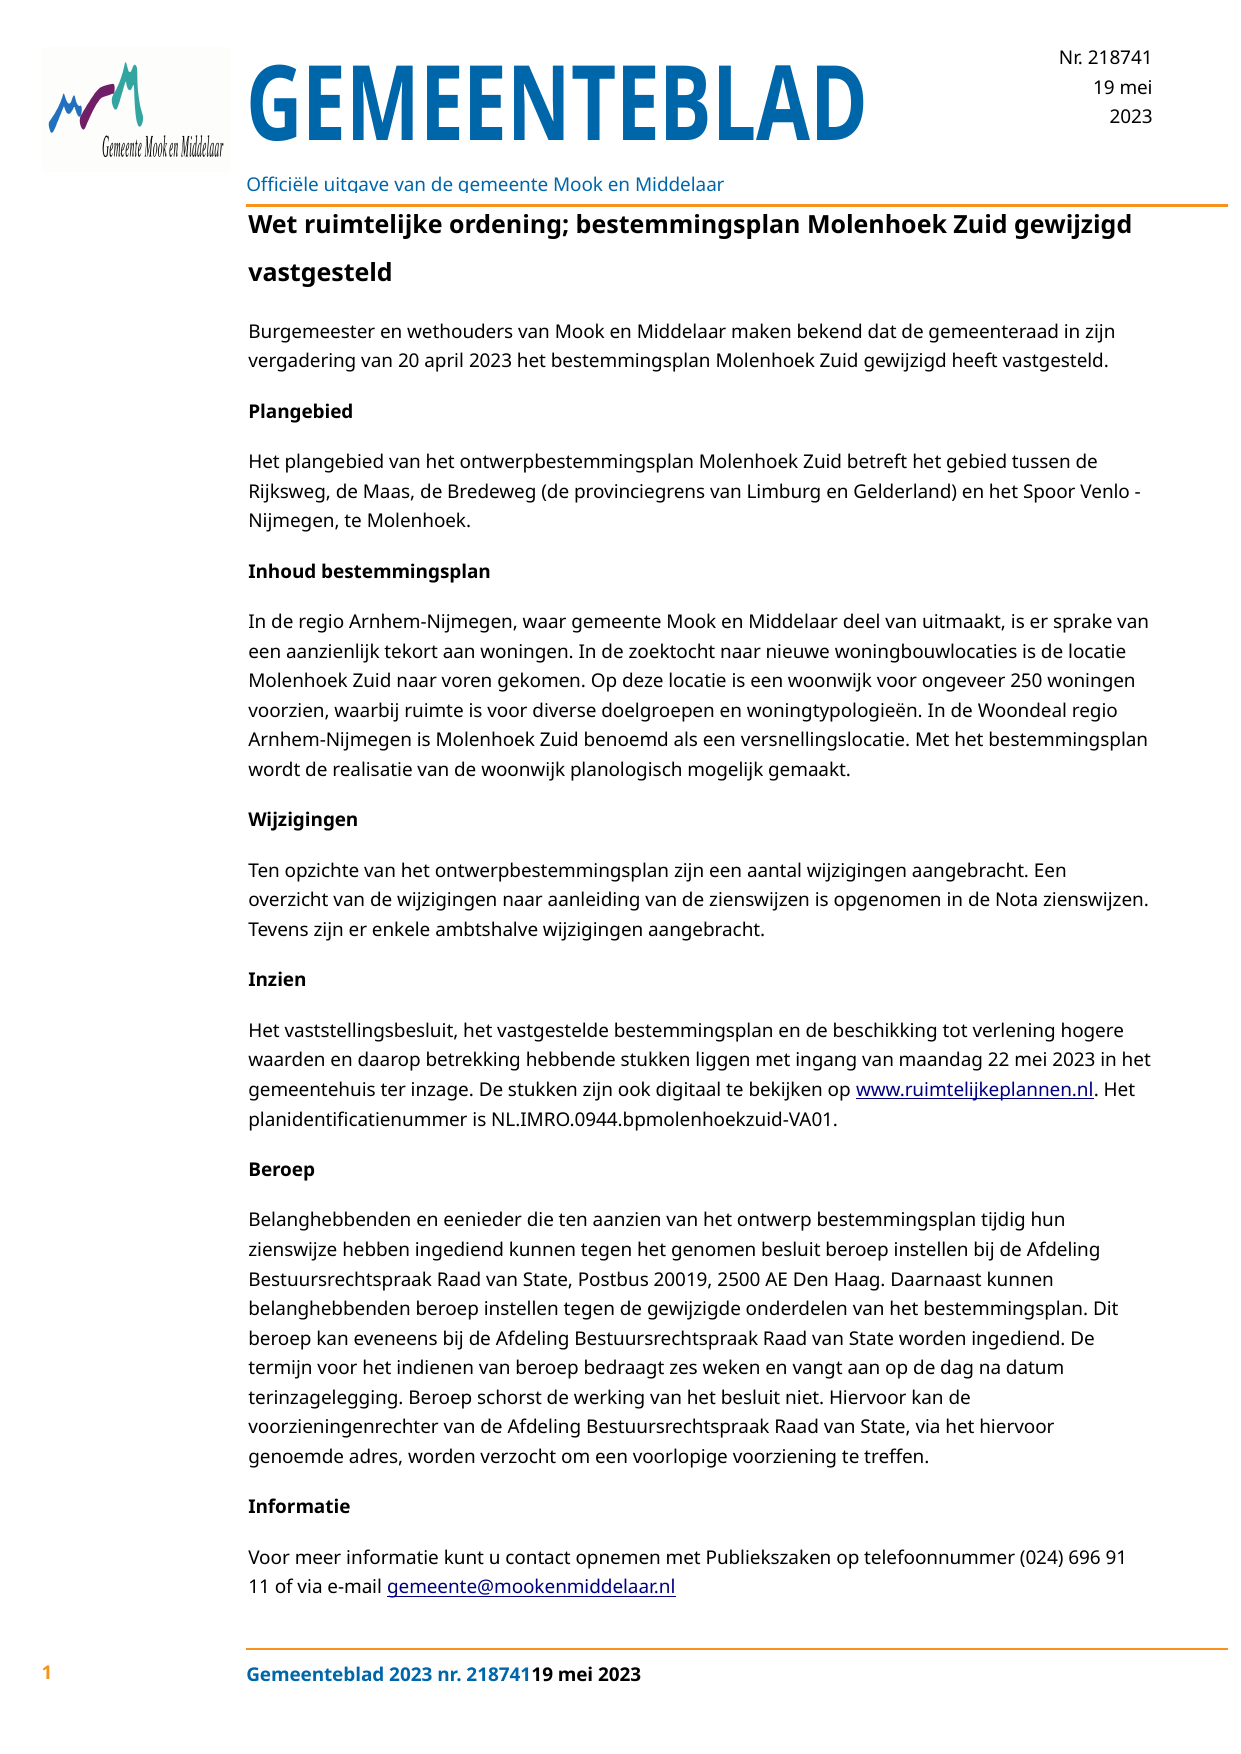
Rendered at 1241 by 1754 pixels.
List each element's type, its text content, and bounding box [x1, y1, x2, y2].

text Belanghebbenden en eenieder die ten aanzien van het ontwerp bestemmingsplan tijdig hun zienswijze hebben ingediend kunnen tegen het genomen besluit beroep instellen bij de Afdeling Bestuursrechtspraak Raad van State, Postbus 20019, 2500 AE Den Haag. Daarnaast kunnen belanghebbenden beroep instellen tegen de gewijzigde onderdelen van het bestemmingsplan. Dit beroep kan eveneens bij de Afdeling Bestuursrechtspraak Raad van State worden ingediend. De termijn voor het indienen van beroep bedraagt zes weken en vangt aan op de dag na datum terinzagelegging. Beroep schorst de werking van het besluit niet. Hiervoor kan de voorzieningenrechter van de Afdeling Bestuursrechtspraak Raad van State, via het hiervoor genoemde adres, worden verzocht om een voorlopige voorziening te treffen. [248, 1207, 1152, 1469]
text Inzien [248, 967, 1152, 992]
text Wijzigingen [248, 807, 1152, 832]
text In de regio Arnhem-Nijmegen, waar gemeente Mook en Middelaar deel van uitmaakt, is er sprake van een aanzienlijk tekort aan woningen. In de zoektocht naar nieuwe woningbouwlocaties is de locatie Molenhoek Zuid naar voren gekomen. Op deze locatie is een woonwijk voor ongeveer 250 woningen voorzien, waarbij ruimte is voor diverse doelgroepen en woningtypologieën. In de Woondeal regio Arnhem-Nijmegen is Molenhoek Zuid benoemd als een versnellingslocatie. Met het bestemmingsplan wordt de realisatie van de woonwijk planologisch mogelijk gemaakt. [248, 608, 1152, 782]
picture [41, 47, 231, 172]
text Inhoud bestemmingsplan [248, 558, 1152, 584]
text Ten opzichte van het ontwerpbestemmingsplan zijn een aantal wijzigingen aangebracht. Een overzicht van de wijzigingen naar aanleiding van de zienswijzen is opgenomen in de Nota zienswijzen. Tevens zijn er enkele ambtshalve wijzigingen aangebracht. [248, 857, 1152, 942]
text Burgemeester en wethouders van Mook en Middelaar maken bekend dat de gemeenteraad in zijn vergadering van 20 april 2023 het bestemmingsplan Molenhoek Zuid gewijzigd heeft vastgesteld. [248, 318, 1152, 373]
text Informatie [248, 1494, 1152, 1519]
text Beroep [248, 1156, 1152, 1182]
text Het vaststellingsbesluit, het vastgestelde bestemmingsplan en de beschikking tot verlening hogere waarden en daarop betrekking hebbende stukken liggen met ingang van maandag 22 mei 2023 in het gemeentehuis ter inzage. De stukken zijn ook digitaal te bekijken op www.ruimtelijkeplannen.nl. Het planidentificatienummer is NL.IMRO.0944.bpmolenhoekzuid-VA01. [248, 1017, 1152, 1132]
text Voor meer informatie kunt u contact opnemen met Publiekszaken op telefoonnummer (024) 696 91 11 of via e-mail gemeente@mookenmiddelaar.nl [248, 1544, 1152, 1599]
text Plangebied [248, 398, 1152, 424]
text Wet ruimtelijke ordening; bestemmingsplan Molenhoek Zuid gewijzigd vastgesteld [248, 207, 1152, 288]
text Het plangebied van het ontwerpbestemmingsplan Molenhoek Zuid betreft het gebied tussen de Rijksweg, de Maas, de Bredeweg (de provinciegrens van Limburg en Gelderland) en het Spoor Venlo - Nijmegen, te Molenhoek. [248, 448, 1152, 533]
